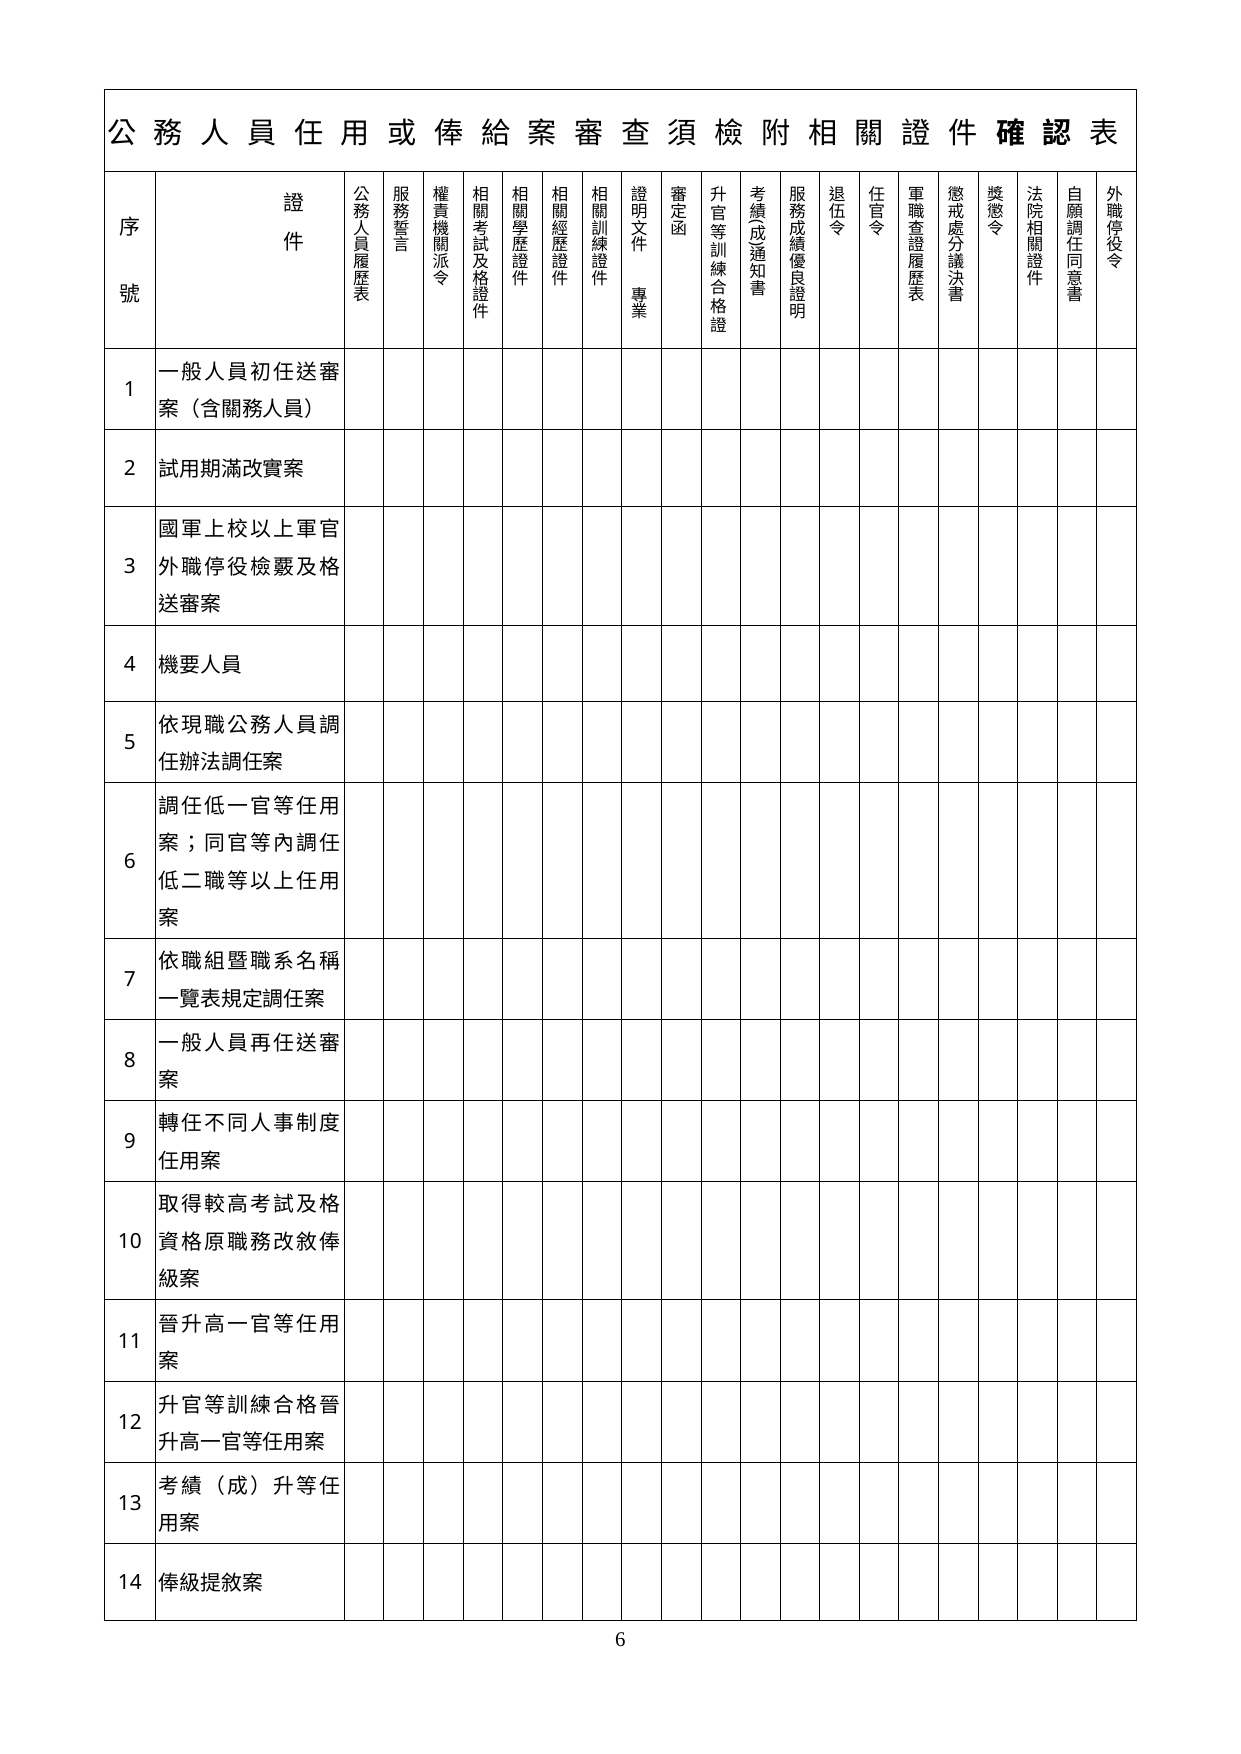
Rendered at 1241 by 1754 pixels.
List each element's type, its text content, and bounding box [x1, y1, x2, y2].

table_cell [860, 349, 898, 429]
table_cell [503, 939, 542, 1019]
table_cell [464, 1544, 502, 1620]
table_cell 序 號 [105, 172, 155, 348]
table_cell [503, 1463, 542, 1543]
table_cell [979, 783, 1017, 938]
table_cell [662, 1101, 701, 1181]
table_cell [741, 1300, 780, 1381]
table_cell [583, 939, 621, 1019]
table_cell [424, 702, 463, 782]
table_cell [345, 1182, 383, 1299]
table_cell 軍職查證履歷表 [899, 172, 938, 348]
table_cell [1018, 1463, 1057, 1543]
table_cell [1018, 349, 1057, 429]
table_cell [543, 1101, 582, 1181]
table_cell [820, 1020, 859, 1100]
table_cell 機要人員 [156, 626, 344, 701]
table_cell [622, 1300, 661, 1381]
table_cell [1058, 349, 1096, 429]
table_cell [464, 349, 502, 429]
table_cell [662, 702, 701, 782]
table_header 公務人員任用或俸給案審查須檢附相關證件確認表 [105, 90, 1136, 171]
table_cell [662, 1182, 701, 1299]
table_cell [622, 702, 661, 782]
table_cell 懲戒處分議決書 [939, 172, 978, 348]
table_cell [583, 1182, 621, 1299]
table_cell [1097, 1101, 1136, 1181]
table_cell [979, 1300, 1017, 1381]
table_cell [583, 783, 621, 938]
table_cell [860, 1101, 898, 1181]
table_cell [1097, 1463, 1136, 1543]
table_cell [820, 1300, 859, 1381]
table_cell 考績（成）升等任用案 [156, 1463, 344, 1543]
table_cell 相關考試及格證件 [464, 172, 502, 348]
table_cell [741, 1382, 780, 1462]
table_cell [424, 507, 463, 624]
table_cell [384, 349, 423, 429]
table_cell [424, 1101, 463, 1181]
table_cell [979, 1463, 1017, 1543]
table_cell [345, 1300, 383, 1381]
table_cell [662, 1300, 701, 1381]
table_cell [781, 1020, 819, 1100]
table_cell 取得較高考試及格資格原職務改敘俸級案 [156, 1182, 344, 1299]
table_cell [860, 783, 898, 938]
table_cell [702, 939, 740, 1019]
table_cell [424, 1382, 463, 1462]
table_cell [503, 783, 542, 938]
table_cell [781, 702, 819, 782]
table_cell 升官等訓練合格晉升高一官等任用案 [156, 1382, 344, 1462]
table_cell [662, 1382, 701, 1462]
table_cell [503, 1382, 542, 1462]
table_cell [464, 783, 502, 938]
table_cell [464, 1101, 502, 1181]
table_cell [1018, 1020, 1057, 1100]
table_cell [899, 1020, 938, 1100]
table_cell [702, 1101, 740, 1181]
table_cell [662, 939, 701, 1019]
table_cell 12 [105, 1382, 155, 1462]
table_cell 轉任不同人事制度任用案 [156, 1101, 344, 1181]
table_cell [820, 939, 859, 1019]
table_cell [1058, 1182, 1096, 1299]
table_cell 相關學歷證件 [503, 172, 542, 348]
table_cell [741, 1544, 780, 1620]
table_cell [662, 783, 701, 938]
table_cell [424, 430, 463, 506]
table_cell [979, 1182, 1017, 1299]
table_cell [702, 349, 740, 429]
table_cell [1018, 939, 1057, 1019]
table_cell [820, 1382, 859, 1462]
table_cell 2 [105, 430, 155, 506]
table_cell [622, 507, 661, 624]
table_cell 退伍令 [820, 172, 859, 348]
table_cell 審定函 [662, 172, 701, 348]
table_cell [741, 626, 780, 701]
table_cell 10 [105, 1182, 155, 1299]
table_cell [662, 1463, 701, 1543]
table_cell [384, 1544, 423, 1620]
table_cell [543, 1182, 582, 1299]
table_cell [899, 349, 938, 429]
table_cell [543, 349, 582, 429]
table_cell [979, 507, 1017, 624]
table_cell [899, 1101, 938, 1181]
table_cell [1058, 702, 1096, 782]
table_cell [860, 507, 898, 624]
table_cell 服務成績優良證明 [781, 172, 819, 348]
table_cell [1018, 702, 1057, 782]
table_cell [1097, 430, 1136, 506]
table_cell [939, 702, 978, 782]
table_cell [781, 507, 819, 624]
table_cell [1058, 1300, 1096, 1381]
table_cell [702, 702, 740, 782]
table_cell [583, 702, 621, 782]
table_cell [979, 349, 1017, 429]
table_cell [583, 626, 621, 701]
table_cell [979, 1544, 1017, 1620]
table_cell [820, 430, 859, 506]
table_cell 依職組暨職系名稱一覽表規定調任案 [156, 939, 344, 1019]
table_cell [384, 1382, 423, 1462]
table_cell [1018, 1101, 1057, 1181]
table_cell [503, 1182, 542, 1299]
table_cell 11 [105, 1300, 155, 1381]
table_cell 俸級提敘案 [156, 1544, 344, 1620]
table_cell [1097, 507, 1136, 624]
table_cell [820, 1182, 859, 1299]
table_cell [741, 507, 780, 624]
table_cell [781, 1101, 819, 1181]
table_cell [464, 507, 502, 624]
table_cell [899, 1182, 938, 1299]
table_cell [345, 1020, 383, 1100]
table_cell [622, 430, 661, 506]
table_cell [1058, 430, 1096, 506]
table_cell [503, 1544, 542, 1620]
table_cell 獎懲令 [979, 172, 1017, 348]
table_cell 晉升高一官等任用案 [156, 1300, 344, 1381]
table_cell [1058, 1382, 1096, 1462]
table_cell 證 件 案 別 [156, 172, 344, 348]
table_cell 7 [105, 939, 155, 1019]
table_cell [860, 1020, 898, 1100]
table_cell [464, 939, 502, 1019]
table_cell 升官等訓練合格證件 [702, 172, 740, 348]
table_cell [781, 1300, 819, 1381]
table_cell [384, 1300, 423, 1381]
table_cell [1018, 1182, 1057, 1299]
table_cell [820, 1544, 859, 1620]
table_cell [622, 1020, 661, 1100]
table_cell [583, 430, 621, 506]
table_cell [1018, 430, 1057, 506]
table_cell [622, 783, 661, 938]
table_cell 權責機關派令 [424, 172, 463, 348]
table_cell [583, 1382, 621, 1462]
table_cell [741, 1020, 780, 1100]
table_cell [979, 626, 1017, 701]
table_cell [464, 1300, 502, 1381]
table_cell [384, 783, 423, 938]
table_cell [384, 507, 423, 624]
table_cell [1018, 1300, 1057, 1381]
table_cell [820, 507, 859, 624]
table_cell 6 [105, 783, 155, 938]
table_cell [1097, 349, 1136, 429]
table_cell 8 [105, 1020, 155, 1100]
table_cell [939, 1182, 978, 1299]
table_cell [860, 1300, 898, 1381]
table_cell [424, 1300, 463, 1381]
table_cell [899, 430, 938, 506]
table_cell [424, 626, 463, 701]
table_cell [345, 349, 383, 429]
table_cell [899, 1544, 938, 1620]
table_cell [939, 1020, 978, 1100]
table_cell [543, 1382, 582, 1462]
table_cell [583, 1300, 621, 1381]
table_cell 13 [105, 1463, 155, 1543]
table_cell [1058, 626, 1096, 701]
table_cell [662, 349, 701, 429]
table_cell 調任低一官等任用案；同官等內調任低二職等以上任用案 [156, 783, 344, 938]
table_cell [503, 1300, 542, 1381]
table_cell [939, 349, 978, 429]
table_cell [583, 349, 621, 429]
table_cell [464, 626, 502, 701]
table_cell [781, 1182, 819, 1299]
table_cell [503, 430, 542, 506]
table_cell [939, 939, 978, 1019]
table_cell [424, 783, 463, 938]
table_cell [464, 1020, 502, 1100]
table_cell [820, 1101, 859, 1181]
table_cell [939, 1382, 978, 1462]
table_cell [384, 939, 423, 1019]
table_cell [1097, 702, 1136, 782]
table_cell [543, 1463, 582, 1543]
table_cell 國軍上校以上軍官外職停役檢覈及格送審案 [156, 507, 344, 624]
table_cell [464, 1463, 502, 1543]
table_cell 3 [105, 507, 155, 624]
table_cell [1058, 1020, 1096, 1100]
table_cell [899, 939, 938, 1019]
table_cell [622, 349, 661, 429]
table_cell 依現職公務人員調任辦法調任案 [156, 702, 344, 782]
table_cell [503, 626, 542, 701]
table_cell [702, 1463, 740, 1543]
table_cell [543, 626, 582, 701]
table_cell [702, 430, 740, 506]
table_cell 14 [105, 1544, 155, 1620]
table_cell [345, 702, 383, 782]
table_cell [1058, 507, 1096, 624]
table_cell [503, 1101, 542, 1181]
table_cell [384, 1101, 423, 1181]
table_cell [384, 626, 423, 701]
table_cell [424, 1020, 463, 1100]
table_cell [702, 507, 740, 624]
table_cell [939, 1300, 978, 1381]
table_cell [345, 1382, 383, 1462]
table_cell [1058, 783, 1096, 938]
table_cell [741, 1463, 780, 1543]
table_cell [503, 507, 542, 624]
table_cell [583, 507, 621, 624]
table_cell 相關經歷證件 [543, 172, 582, 348]
table_cell [583, 1101, 621, 1181]
table_cell [424, 349, 463, 429]
table_cell [622, 1544, 661, 1620]
table_cell [781, 783, 819, 938]
table_cell [345, 430, 383, 506]
table_cell [781, 1382, 819, 1462]
table_cell 自願調任同意書 [1058, 172, 1096, 348]
table_cell [1097, 1182, 1136, 1299]
table_cell [1058, 1463, 1096, 1543]
table_cell [345, 939, 383, 1019]
table_cell [503, 702, 542, 782]
table_cell [1018, 1544, 1057, 1620]
table_cell [741, 783, 780, 938]
table_cell [384, 1463, 423, 1543]
table_cell [899, 1463, 938, 1543]
table_cell [543, 1020, 582, 1100]
table_cell [741, 349, 780, 429]
table_cell [860, 626, 898, 701]
table_cell [543, 507, 582, 624]
table_cell [1097, 626, 1136, 701]
table_cell [781, 1544, 819, 1620]
table_cell 相關訓練證件 [583, 172, 621, 348]
table_cell [1097, 1544, 1136, 1620]
table_cell [543, 1544, 582, 1620]
table_cell [622, 1463, 661, 1543]
table_cell [979, 1020, 1017, 1100]
table_cell [939, 507, 978, 624]
table_cell [741, 1101, 780, 1181]
table_cell [345, 1544, 383, 1620]
table_cell [583, 1544, 621, 1620]
table_cell [899, 702, 938, 782]
table_cell [384, 1020, 423, 1100]
table_cell [1097, 1020, 1136, 1100]
table_cell [939, 626, 978, 701]
table_cell [1018, 783, 1057, 938]
table_cell 公務人員履歷表 [345, 172, 383, 348]
table_cell 任官令 [860, 172, 898, 348]
table_cell [702, 1182, 740, 1299]
table_cell [464, 1382, 502, 1462]
table_cell [384, 1182, 423, 1299]
table_cell [899, 1300, 938, 1381]
table_cell 服務誓言 [384, 172, 423, 348]
table_cell 一般人員再任送審案 [156, 1020, 344, 1100]
table_cell [860, 939, 898, 1019]
table_cell [345, 1463, 383, 1543]
table_cell [503, 349, 542, 429]
table_cell [820, 349, 859, 429]
table_cell [662, 626, 701, 701]
table_cell [702, 626, 740, 701]
table_cell [424, 1544, 463, 1620]
table_cell [860, 430, 898, 506]
table_cell [424, 1182, 463, 1299]
table_cell [622, 626, 661, 701]
table_cell 試用期滿改實案 [156, 430, 344, 506]
table_cell [1097, 783, 1136, 938]
table_cell [384, 430, 423, 506]
table_cell [939, 1544, 978, 1620]
table_cell [1097, 1382, 1136, 1462]
table_cell [622, 939, 661, 1019]
table_cell 5 [105, 702, 155, 782]
table_cell [662, 1020, 701, 1100]
table_cell [899, 783, 938, 938]
table_cell [860, 1182, 898, 1299]
table_cell 一般人員初任送審案（含關務人員） [156, 349, 344, 429]
table_cell [662, 507, 701, 624]
table_cell [1058, 1544, 1096, 1620]
table_cell [1097, 939, 1136, 1019]
table_cell [1058, 1101, 1096, 1181]
table_cell [979, 702, 1017, 782]
table_cell [424, 1463, 463, 1543]
table_cell [939, 430, 978, 506]
table_cell [939, 1463, 978, 1543]
table_cell [702, 1544, 740, 1620]
table_cell [899, 507, 938, 624]
table_cell [979, 430, 1017, 506]
table_cell [781, 430, 819, 506]
table_cell [860, 1382, 898, 1462]
table_cell [1018, 507, 1057, 624]
table_cell [860, 702, 898, 782]
table_cell [345, 783, 383, 938]
table_cell [1018, 1382, 1057, 1462]
table_cell 4 [105, 626, 155, 701]
table_cell [979, 1382, 1017, 1462]
table_cell [503, 1020, 542, 1100]
table_cell [345, 1101, 383, 1181]
table_cell 考績(成)通知書 [741, 172, 780, 348]
table_cell [464, 430, 502, 506]
table_cell [741, 1182, 780, 1299]
table_cell [622, 1382, 661, 1462]
table_cell [979, 1101, 1017, 1181]
table_cell [622, 1101, 661, 1181]
table_cell [939, 1101, 978, 1181]
table_cell [1097, 1300, 1136, 1381]
table_cell [1058, 939, 1096, 1019]
table_cell [781, 939, 819, 1019]
table_cell [741, 939, 780, 1019]
table_cell 9 [105, 1101, 155, 1181]
table_cell [543, 1300, 582, 1381]
table_cell 外職停役令 [1097, 172, 1136, 348]
table_cell [345, 626, 383, 701]
table_cell [662, 1544, 701, 1620]
table_cell [899, 626, 938, 701]
table_cell 證明文件 專業主管機關核發之 [622, 172, 661, 348]
table_cell [702, 1300, 740, 1381]
table_cell [820, 783, 859, 938]
table_cell [1018, 626, 1057, 701]
table_cell [860, 1544, 898, 1620]
table_cell [543, 939, 582, 1019]
table_cell 法院相關證件 [1018, 172, 1057, 348]
table_cell [543, 430, 582, 506]
table_cell [781, 349, 819, 429]
table_cell 1 [105, 349, 155, 429]
table_cell [979, 939, 1017, 1019]
table_cell [820, 1463, 859, 1543]
table_cell [662, 430, 701, 506]
table_cell [464, 1182, 502, 1299]
table_cell [583, 1463, 621, 1543]
table_cell [543, 783, 582, 938]
table_cell [464, 702, 502, 782]
table_cell [741, 430, 780, 506]
table_cell [820, 626, 859, 701]
table_cell [622, 1182, 661, 1299]
table_cell [702, 1020, 740, 1100]
table_cell [820, 702, 859, 782]
table_cell [702, 1382, 740, 1462]
table_cell [939, 783, 978, 938]
table_cell [899, 1382, 938, 1462]
table_cell [583, 1020, 621, 1100]
table_cell [345, 507, 383, 624]
table_cell [860, 1463, 898, 1543]
table_cell [384, 702, 423, 782]
table_cell [424, 939, 463, 1019]
table_cell [702, 783, 740, 938]
table_cell [543, 702, 582, 782]
table_cell [781, 626, 819, 701]
table_cell [781, 1463, 819, 1543]
table_cell [741, 702, 780, 782]
